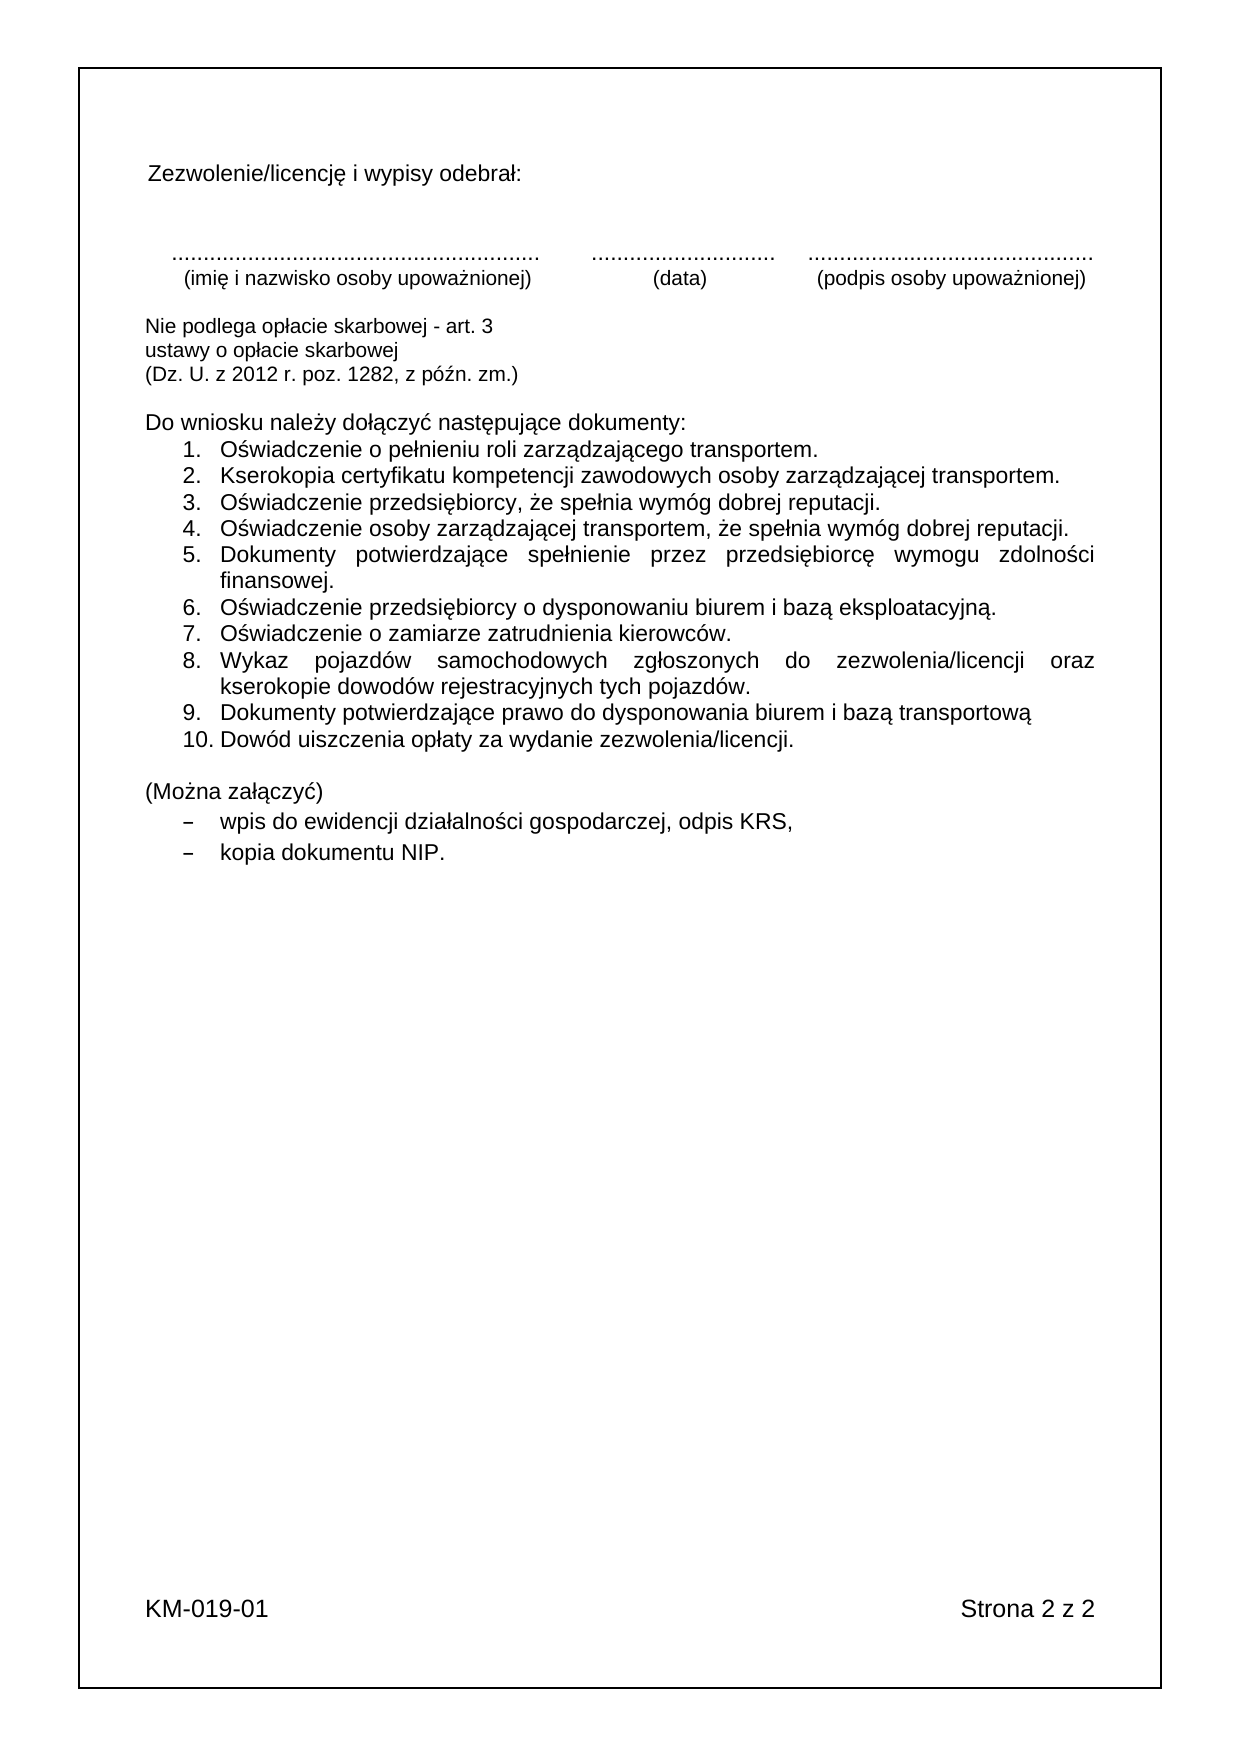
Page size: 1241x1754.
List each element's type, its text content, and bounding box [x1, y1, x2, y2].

text ustawy o opłacie skarbowej [145, 337, 1096, 361]
text Do wniosku należy dołączyć następujące dokumenty: [145, 409, 1095, 436]
list Wykaz pojazdów samochodowych zgłoszonych do zezwolenia/licencji oraz kserokopie dowodów rejestracyjnych tych pojazdów. [182, 647, 1095, 699]
list Oświadczenie przedsiębiorcy o dysponowaniu biurem i bazą eksploatacyjną. [182, 594, 1095, 620]
list Dowód uiszczenia opłaty za wydanie zezwolenia/licencji. [182, 726, 1095, 752]
list Dokumenty potwierdzające spełnienie przez przedsiębiorcę wymogu zdolności finansowej. [182, 541, 1095, 594]
list wpis do ewidencji działalności gospodarczej, odpis KRS, [182, 805, 1095, 836]
list (Dz. U. z 2012 r. poz. 1282, z późn. zm.) [145, 361, 1096, 385]
list Oświadczenie przedsiębiorcy, że spełnia wymóg dobrej reputacji. [182, 488, 1095, 515]
list Oświadczenie o pełnieniu roli zarządzającego transportem. [182, 436, 1095, 462]
list Oświadczenie osoby zarządzającej transportem, że spełnia wymóg dobrej reputacji. [182, 515, 1095, 541]
list Kserokopia certyfikatu kompetencji zawodowych osoby zarządzającej transportem. [182, 462, 1095, 488]
text (imię i nazwisko osoby upoważnionej) (data) (podpis osoby upoważnionej) [183, 266, 1096, 289]
text Zezwolenie/licencję i wypisy odebrał: [148, 160, 1096, 187]
text Nie podlega opłacie skarbowej - art. 3 [145, 313, 1096, 337]
text (Można załączyć) [145, 778, 1095, 805]
list Oświadczenie o zamiarze zatrudnienia kierowców. [182, 620, 1095, 647]
text .......................................................... ............................. ............................................. [171, 239, 1096, 266]
list Dokumenty potwierdzające prawo do dysponowania biurem i bazą transportową [182, 699, 1095, 726]
list kopia dokumentu NIP. [182, 836, 1095, 867]
